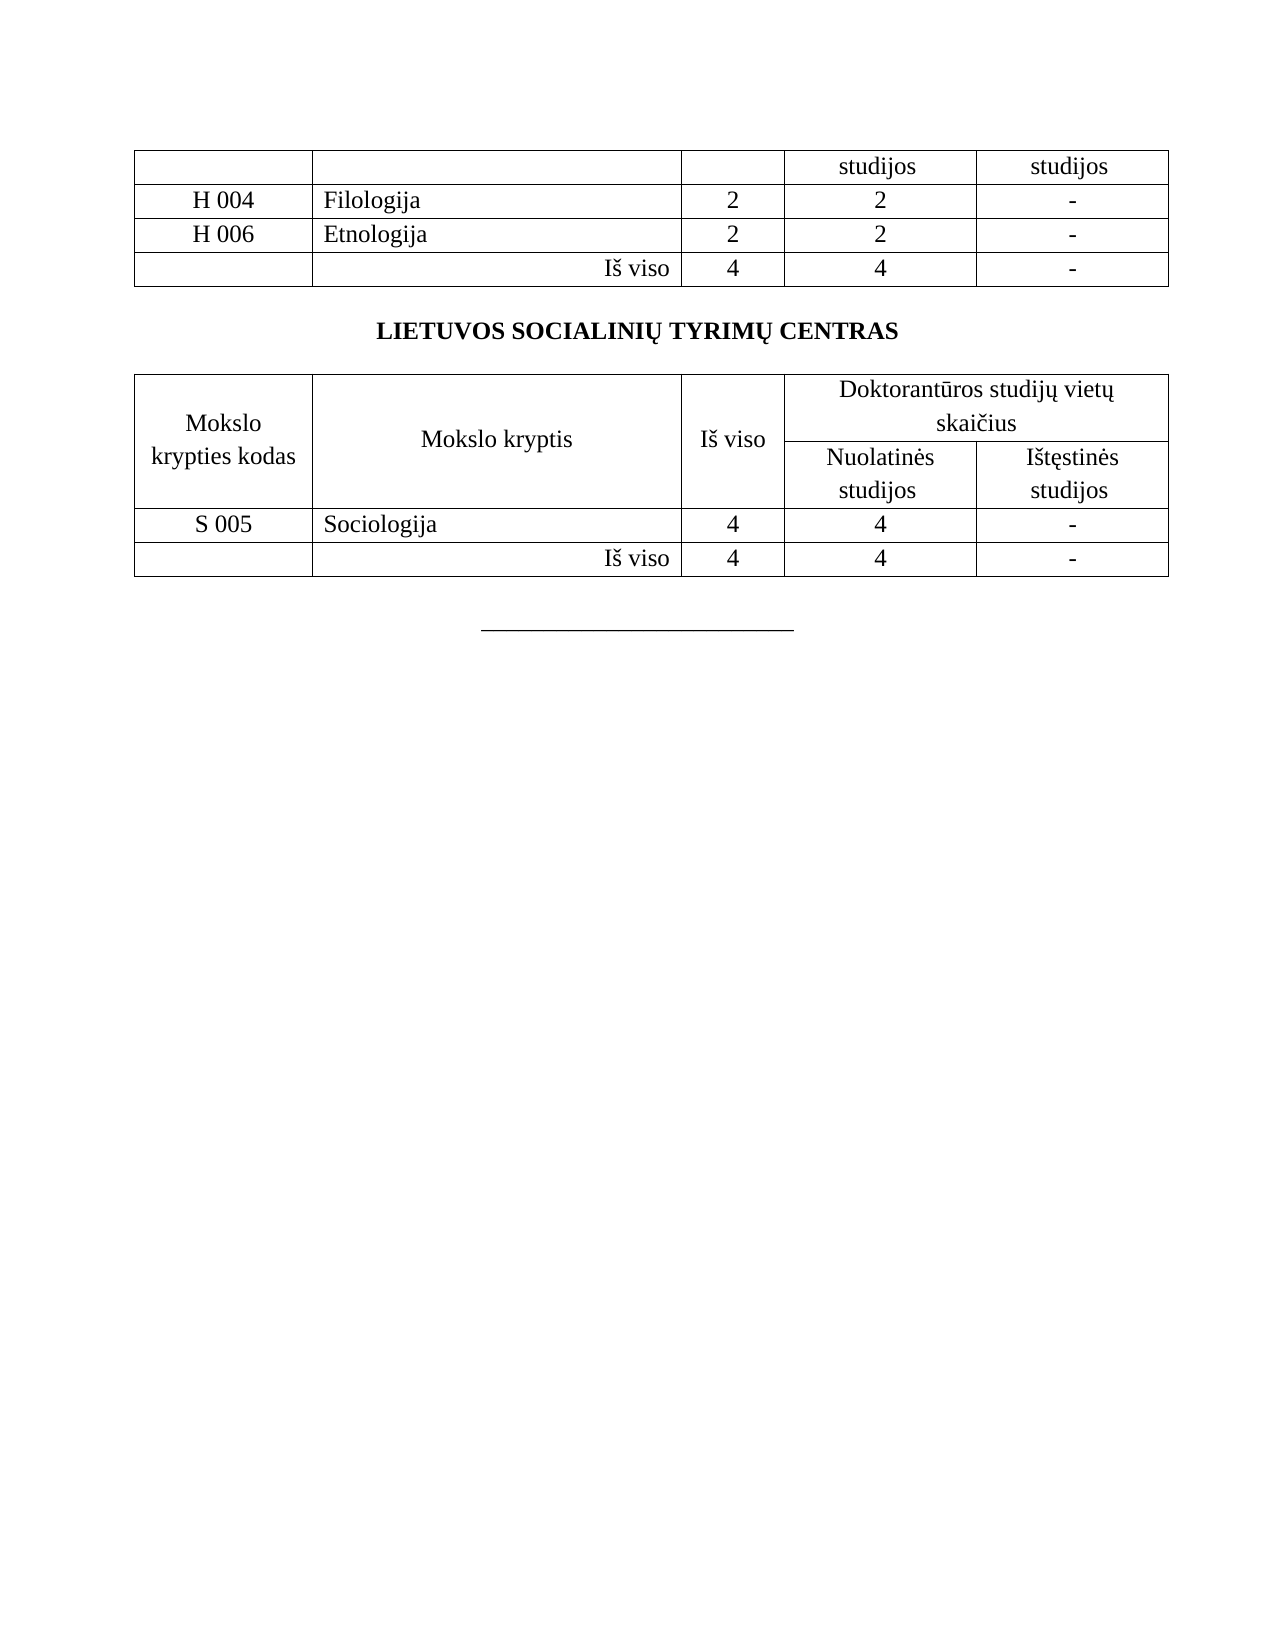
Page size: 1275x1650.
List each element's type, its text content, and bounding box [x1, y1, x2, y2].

table_cell H 006 [135, 219, 312, 252]
table_cell 4 [785, 543, 976, 576]
table_cell - [977, 253, 1168, 286]
table_cell Sociologija [313, 509, 681, 542]
table_cell 4 [785, 253, 976, 286]
table_cell 2 [682, 185, 784, 218]
table_cell Iš viso [313, 543, 681, 576]
table_cell Etnologija [313, 219, 681, 252]
table_header Mokslo kryptis [313, 375, 681, 508]
table_cell 2 [682, 219, 784, 252]
table_cell H 004 [135, 185, 312, 218]
table_cell - [977, 185, 1168, 218]
table_cell Ištęstinės studijos [977, 442, 1168, 508]
table_cell Filologija [313, 185, 681, 218]
table_header [682, 151, 784, 184]
table_cell 4 [785, 509, 976, 542]
table_cell - [977, 543, 1168, 576]
table_cell [135, 543, 312, 576]
table_cell Iš viso [313, 253, 681, 286]
table_cell - [977, 219, 1168, 252]
table_cell [135, 253, 312, 286]
table_cell 4 [682, 509, 784, 542]
table_cell - [977, 509, 1168, 542]
text _________________________ [150, 606, 1125, 634]
text LIETUVOS SOCIALINIŲ TYRIMŲ CENTRAS [150, 316, 1125, 345]
table_cell 4 [682, 543, 784, 576]
table_cell S 005 [135, 509, 312, 542]
table_cell studijos [977, 151, 1168, 184]
table_cell 2 [785, 219, 976, 252]
table_header Doktorantūros studijų vietų skaičius [785, 375, 1168, 441]
table_header Mokslo krypties kodas [135, 375, 312, 508]
table_header Iš viso [682, 375, 784, 508]
table_header [313, 151, 681, 184]
table_cell 2 [785, 185, 976, 218]
table_cell studijos [785, 151, 976, 184]
table_cell 4 [682, 253, 784, 286]
table_header [135, 151, 312, 184]
table_cell Nuolatinės studijos [785, 442, 976, 508]
